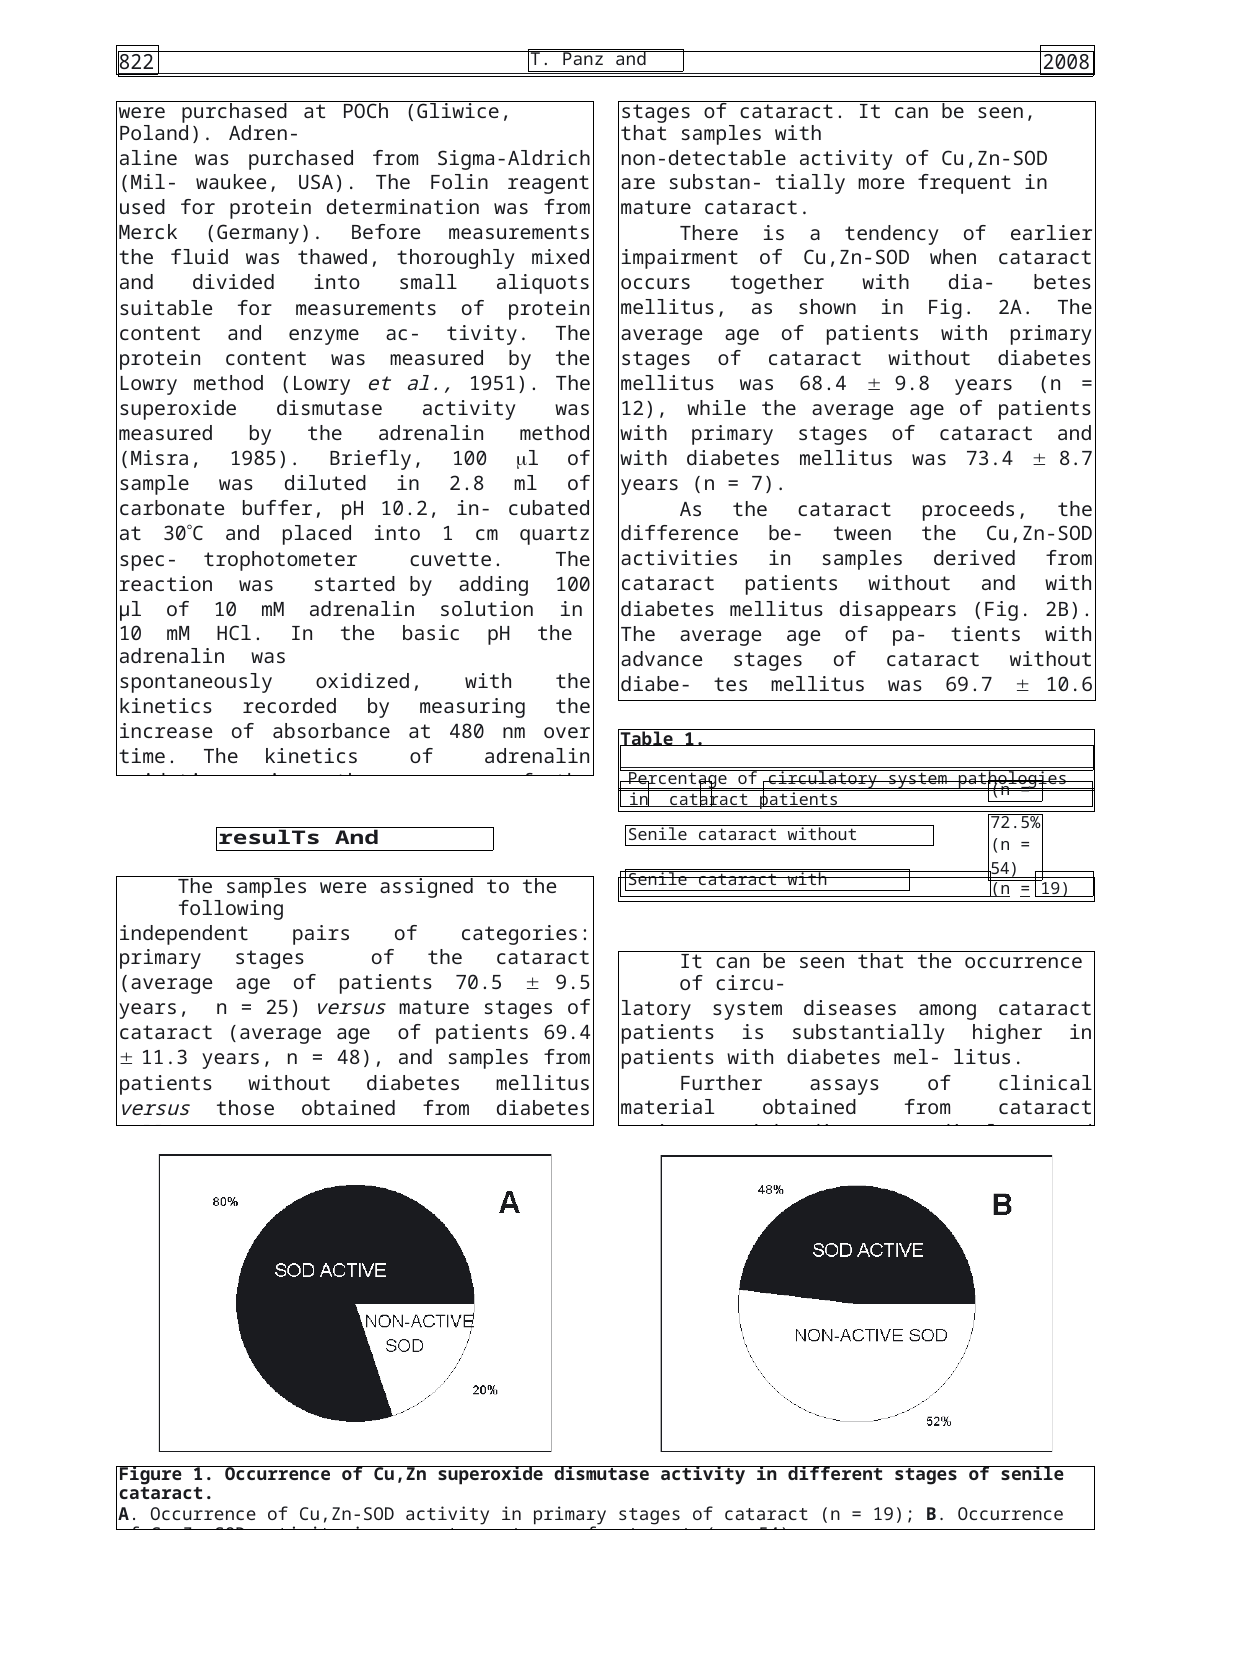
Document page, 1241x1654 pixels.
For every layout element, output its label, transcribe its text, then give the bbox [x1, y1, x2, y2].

text in cataract patients [712, 789, 763, 806]
text As the cataract proceeds, the difference be- tween the Cu,Zn-SOD activities in samples derived from cataract patients without and with diabetes mellitus disappears (Fig. 2B). The average age of pa- tients with advance stages of cataract without diabe- tes mellitus was 69.7  10.6 years (n = 36) and that of patients with advanced stages of cataract and with diabetes mellitus was 70.9  12.5 years (n = 12). In both Fig. 1. and Fig. 2. variation within the groups is quite high, indicating difficulties in data interpre- tation. Table 1 shows data about circulatory patholo- gies in cataract patients from basic the two catego- ries defined above. [620, 496, 1093, 700]
text resulTs And dIscussIon [218, 828, 493, 850]
text aline was purchased from Sigma-Aldrich (Mil- waukee, USA). The Folin reagent used for protein determination was from Merck (Germany). Before measurements the fluid was thawed, thoroughly mixed and divided into small aliquots suitable for measurements of protein content and enzyme ac- tivity. The protein content was measured by the Lowry method (Lowry et al., 1951). The superoxide dismutase activity was measured by the adrenalin method (Misra, 1985). Briefly, 100 l of sample was diluted in 2.8 ml of carbonate buffer, pH 10.2, in- cubated at 30C and placed into 1 cm quartz spec- trophotometer cuvette. The reaction was started by adding 100 μl of 10 mM adrenalin solution in [118, 145, 591, 622]
text (n = 73) [990, 782, 1042, 787]
text stages of cataract. It can be seen, that samples with [620, 102, 1095, 145]
text spontaneously oxidized, with the kinetics recorded by measuring the increase of absorbance at 480 nm over time. The kinetics of adrenalin oxidation in the presence of the sample was compared with the oxidation rate of adrenalin alone. The activity of Cu,Zn-SOD was calculated as the inhibition of the rate of adrenalin oxidation. The relative activity of SOD was calculated by normalization to the protein content in the sample. The statistical significance of the differences in enzyme activity determination was checked by Student’s unpaired t-test. [118, 669, 591, 775]
text (n = 54) 84.2% [990, 833, 1042, 877]
text The samples were assigned to the following [177, 877, 593, 920]
text in cataract patients [764, 789, 1092, 806]
text 10 mM HCl. In the basic pH the adrenalin was [118, 622, 592, 668]
text 72.5% [990, 815, 1042, 833]
text Further assays of clinical material obtained from cataract patients with diverse medical record and treated by other methods of cataract surgery [620, 1070, 1093, 1125]
text [1042, 47, 1094, 51]
text non-detectable activity of Cu,Zn-SOD are substan- tially more frequent in mature cataract. [620, 145, 1095, 220]
text There is a tendency of earlier impairment of Cu,Zn-SOD when cataract occurs together with dia- betes mellitus, as shown in Fig. 2A. The average age of patients with primary stages of cataract without diabetes mellitus was 68.4  9.8 years (n = 12), while the average age of patients with primary stages of cataract and with diabetes mellitus was 73.4  8.7 years (n = 7). [620, 220, 1093, 496]
text were purchased at POCh (Gliwice, Poland). Adren- [118, 102, 592, 145]
text 822 [119, 52, 158, 74]
text Percentage of circulatory system pathologies [627, 769, 1094, 787]
text Figure 1. Occurrence of Cu,Zn superoxide dismutase activity in different stages of senile cataract. [118, 1467, 1094, 1503]
text latory system diseases among cataract patients is substantially higher in patients with diabetes mel- litus. [620, 995, 1093, 1070]
picture [158, 1154, 552, 1452]
text (n = 19) [620, 878, 1094, 899]
picture [660, 1155, 1053, 1452]
text in cataract patients [621, 789, 648, 806]
text Table 1. [620, 730, 1094, 745]
text A. Occurrence of Cu,Zn-SOD activity in primary stages of cataract (n = 19); B. Occurrence of Cu,Zn-SOD activity in ma- ture stages of cataract (n = 54). [118, 1504, 1083, 1529]
text 2008 [1042, 52, 1093, 74]
text Senile cataract without diabetes mellitus [627, 826, 933, 845]
text T. Panz and others [530, 52, 683, 71]
text in cataract patients [649, 789, 700, 806]
text independent pairs of categories: primary stages of the cataract (average age of patients 70.5  9.5 years, n = 25) versus mature stages of cataract (average age of patients 69.4  11.3 years, n = 48), and samples from patients without diabetes mellitus versus those obtained from diabetes mellitus patients. [118, 920, 591, 1125]
text [118, 47, 158, 51]
text It can be seen that the occurrence of circu- [679, 952, 1094, 995]
